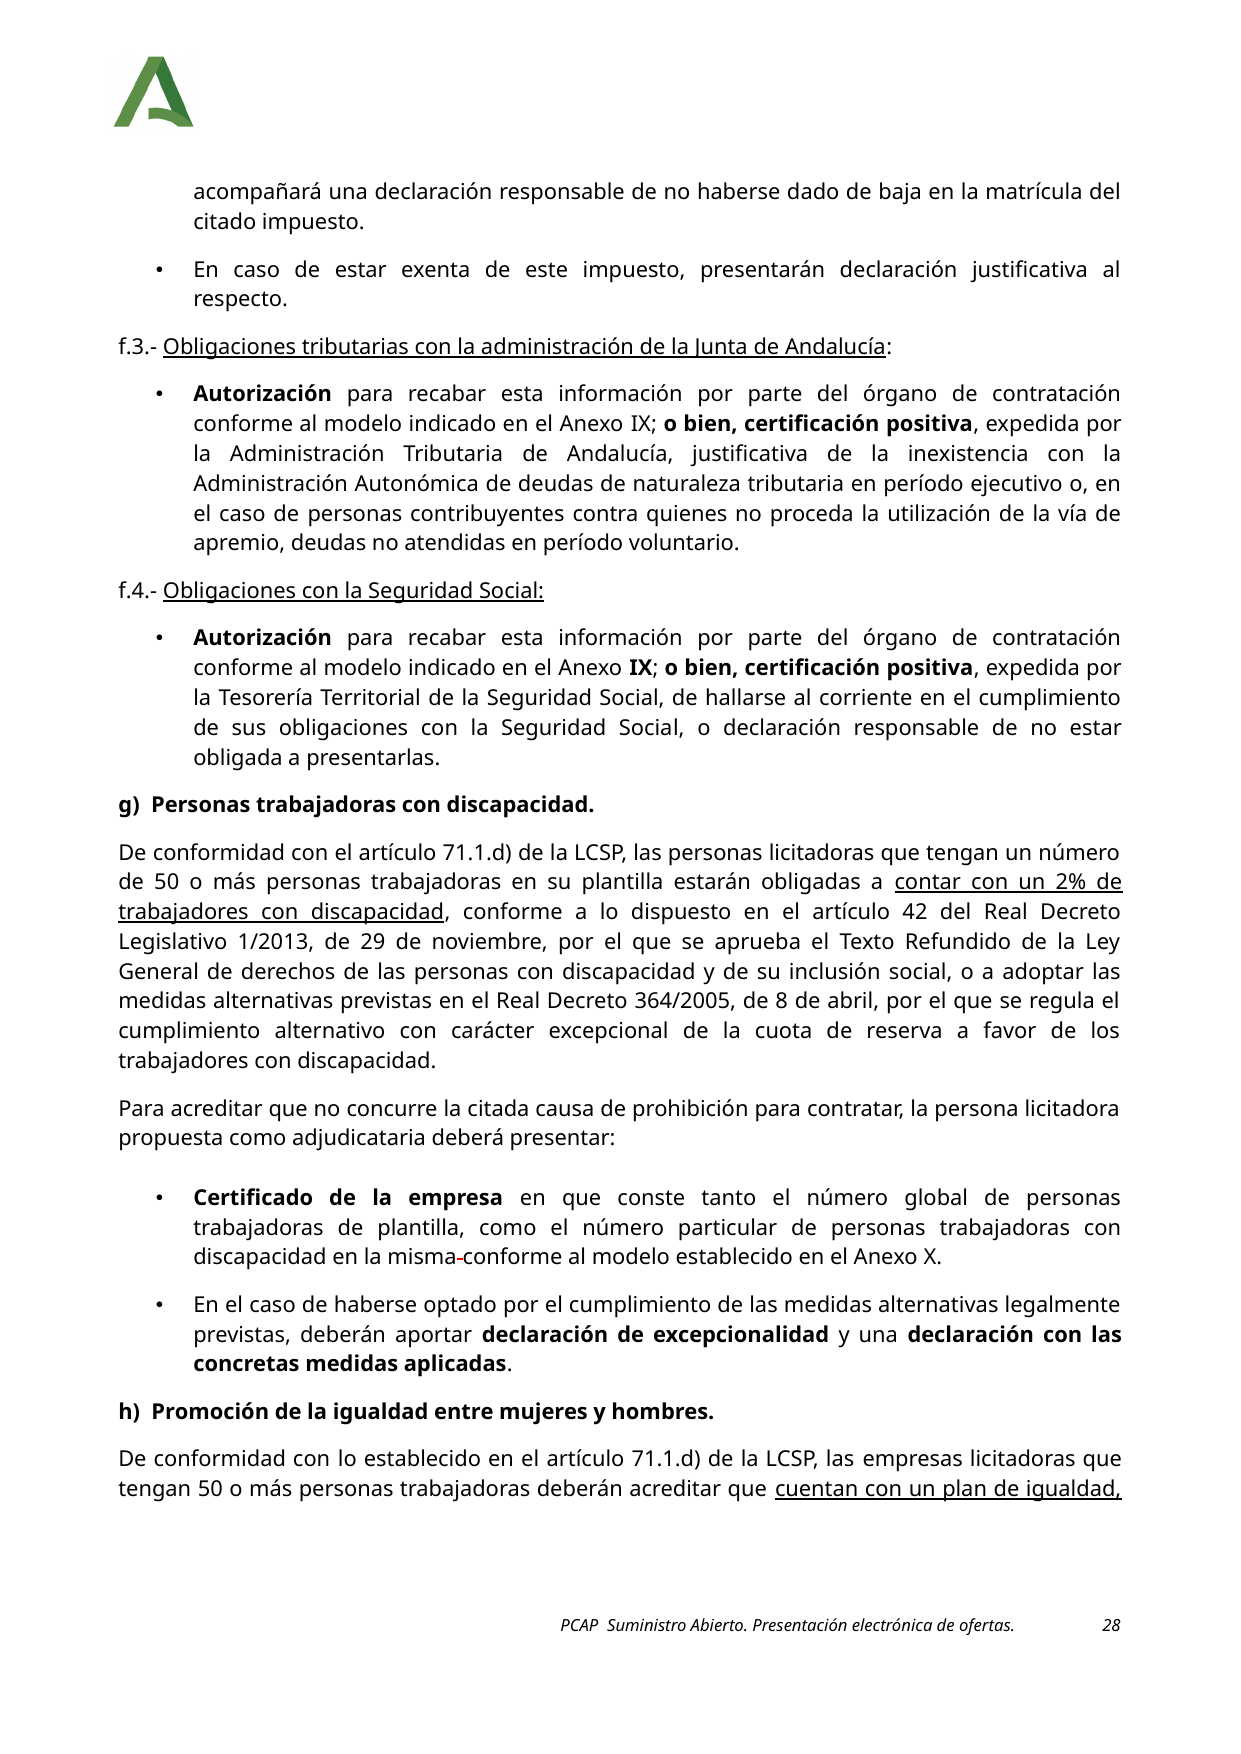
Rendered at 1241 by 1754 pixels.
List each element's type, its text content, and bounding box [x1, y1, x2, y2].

text h) Promoción de la igualdad entre mujeres y hombres. [118, 1396, 1122, 1426]
text g) Personas trabajadoras con discapacidad. [118, 789, 1122, 819]
list acompañará una declaración responsable de no haberse dado de baja en la matrícula del citado impuesto. [156, 176, 1122, 236]
list En caso de estar exenta de este impuesto, presentarán declaración justificativa al respecto. [156, 254, 1122, 313]
list Autorización para recabar esta información por parte del órgano de contratación conforme al modelo indicado en el Anexo IX; o bien, certificación positiva, expedida por la Administración Tributaria de Andalucía, justificativa de la inexistencia con la Administración Autonómica de deudas de naturaleza tributaria en período ejecutivo o, en el caso de personas contribuyentes contra quienes no proceda la utilización de la vía de apremio, deudas no atendidas en período voluntario. [156, 378, 1122, 557]
text De conformidad con lo establecido en el artículo 71.1.d) de la LCSP, las empresas licitadoras que tengan 50 o más personas trabajadoras deberán acreditar que cuentan con un plan de igualdad, [118, 1443, 1122, 1503]
text f.3.- Obligaciones tributarias con la administración de la Junta de Andalucía: [118, 331, 1122, 361]
list Certificado de la empresa en que conste tanto el número global de personas trabajadoras de plantilla, como el número particular de personas trabajadoras con discapacidad en la misma conforme al modelo establecido en el Anexo X. [156, 1182, 1122, 1271]
text De conformidad con el artículo 71.1.d) de la LCSP, las personas licitadoras que tengan un número de 50 o más personas trabajadoras en su plantilla estarán obligadas a contar con un 2% de trabajadores con discapacidad, conforme a lo dispuesto en el artículo 42 del Real Decreto Legislativo 1/2013, de 29 de noviembre, por el que se aprueba el Texto Refundido de la Ley General de derechos de las personas con discapacidad y de su inclusión social, o a adoptar las medidas alternativas previstas en el Real Decreto 364/2005, de 8 de abril, por el que se regula el cumplimiento alternativo con carácter excepcional de la cuota de reserva a favor de los trabajadores con discapacidad. [118, 837, 1122, 1075]
picture [109, 52, 198, 131]
list Para acreditar que no concurre la citada causa de prohibición para contratar, la persona licitadora propuesta como adjudicataria deberá presentar: [83, 1093, 1122, 1152]
text f.4.- Obligaciones con la Seguridad Social: [118, 575, 1122, 605]
list Autorización para recabar esta información por parte del órgano de contratación conforme al modelo indicado en el Anexo IX; o bien, certificación positiva, expedida por la Tesorería Territorial de la Seguridad Social, de hallarse al corriente en el cumplimiento de sus obligaciones con la Seguridad Social, o declaración responsable de no estar obligada a presentarlas. [156, 622, 1122, 771]
list En el caso de haberse optado por el cumplimiento de las medidas alternativas legalmente previstas, deberán aportar declaración de excepcionalidad y una declaración con las concretas medidas aplicadas. [156, 1289, 1122, 1378]
